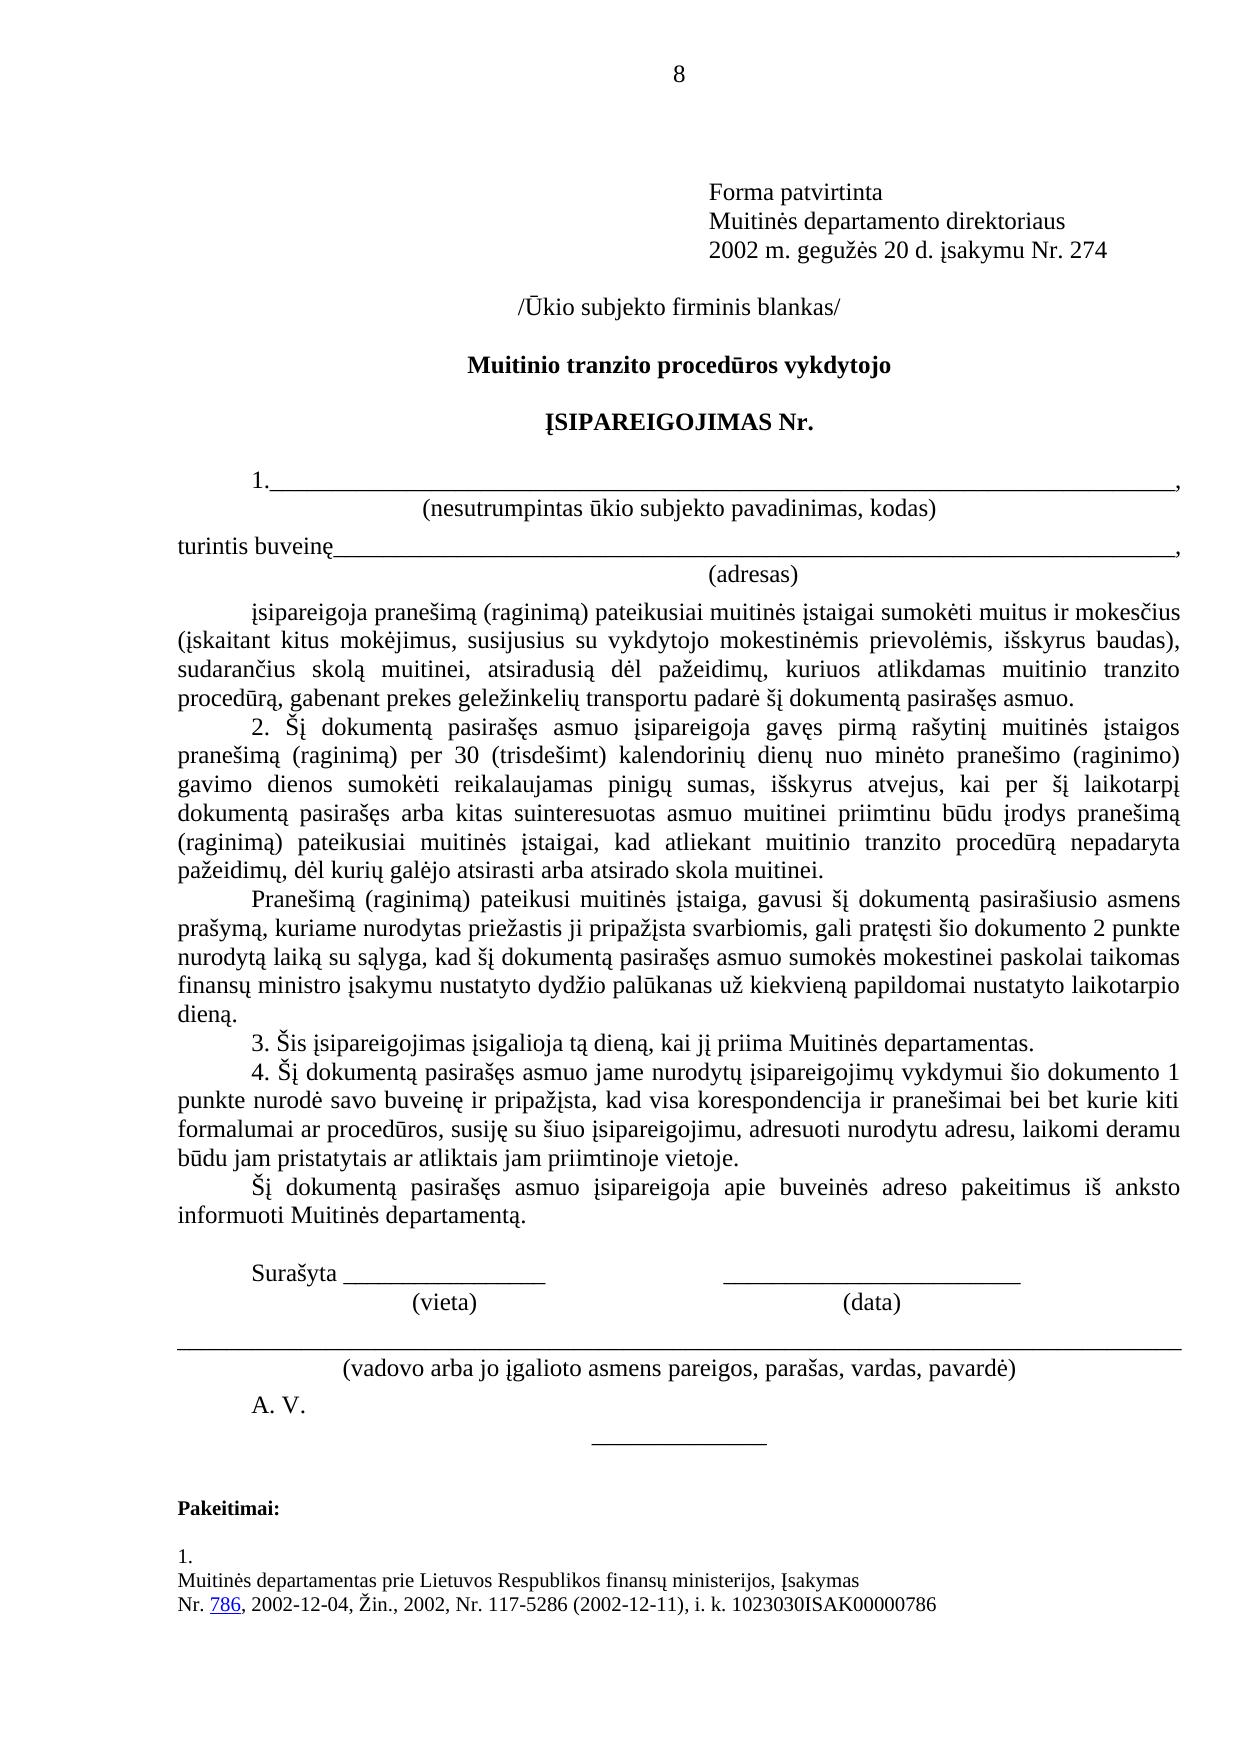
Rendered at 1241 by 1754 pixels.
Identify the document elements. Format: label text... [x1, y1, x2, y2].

text 1. , [177, 465, 1181, 493]
text įsipareigoja pranešimą (raginimą) pateikusiai muitinės įstaigai sumokėti muitus ir mokesčius (įskaitant kitus mokėjimus, susijusius su vykdytojo mokestinėmis prievolėmis, išskyrus baudas), sudarančius skolą muitinei, atsiradusią dėl pažeidimų, kuriuos atlikdamas muitinio tranzito procedūrą, gabenant prekes geležinkelių transportu padarė šį dokumentą pasirašęs asmuo. [177, 597, 1181, 712]
text Muitinio tranzito procedūros vykdytojo [177, 350, 1181, 378]
text 2002 m. gegužės 20 d. įsakymu Nr. 274 [177, 235, 1181, 263]
text 1. [177, 1544, 1181, 1568]
text Pranešimą (raginimą) pateikusi muitinės įstaiga, gavusi šį dokumentą pasirašiusio asmens prašymą, kuriame nurodytas priežastis ji pripažįsta svarbiomis, gali pratęsti šio dokumento 2 punkte nurodytą laiką su sąlyga, kad šį dokumentą pasirašęs asmuo sumokės mokestinei paskolai taikomas finansų ministro įsakymu nustatyto dydžio palūkanas už kiekvieną papildomai nustatyto laikotarpio dieną. [177, 884, 1181, 1028]
text Surašyta [177, 1258, 1181, 1287]
text (vadovo arba jo įgalioto asmens pareigos, parašas, vardas, pavardė) [177, 1353, 1181, 1390]
text /Ūkio subjekto firminis blankas/ [177, 292, 1181, 321]
text (nesutrumpintas ūkio subjekto pavadinimas, kodas) [177, 493, 1181, 531]
text A. V. [177, 1390, 1181, 1419]
text Forma patvirtinta [709, 177, 1181, 206]
text 2. Šį dokumentą pasirašęs asmuo įsipareigoja gavęs pirmą rašytinį muitinės įstaigos pranešimą (raginimą) per 30 (trisdešimt) kalendorinių dienų nuo minėto pranešimo (raginimo) gavimo dienos sumokėti reikalaujamas pinigų sumas, išskyrus atvejus, kai per šį laikotarpį dokumentą pasirašęs arba kitas suinteresuotas asmuo muitinei priimtinu būdu įrodys pranešimą (raginimą) pateikusiai muitinės įstaigai, kad atliekant muitinio tranzito procedūrą nepadaryta pažeidimų, dėl kurių galėjo atsirasti arba atsirado skola muitinei. [177, 712, 1181, 884]
text 3. Šis įsipareigojimas įsigalioja tą dieną, kai jį priima Muitinės departamentas. [177, 1028, 1181, 1057]
text ĮSIPAREIGOJIMAS Nr. [177, 407, 1181, 436]
text Nr. 786, 2002-12-04, Žin., 2002, Nr. 117-5286 (2002-12-11), i. k. 1023030ISAK00000786 [177, 1592, 1181, 1616]
text 4. Šį dokumentą pasirašęs asmuo jame nurodytų įsipareigojimų vykdymui šio dokumento 1 punkte nurodė savo buveinę ir pripažįsta, kad visa korespondencija ir pranešimai bei bet kurie kiti formalumai ar procedūros, susiję su šiuo įsipareigojimu, adresuoti nurodytu adresu, laikomi deramu būdu jam pristatytais ar atliktais jam priimtinoje vietoje. [177, 1057, 1181, 1172]
text Muitinės departamentas prie Lietuvos Respublikos finansų ministerijos, Įsakymas [177, 1568, 1181, 1592]
text Pakeitimai: [177, 1496, 1181, 1520]
text ______________ [177, 1419, 1181, 1448]
text turintis buveinę , [177, 531, 1181, 559]
text Šį dokumentą pasirašęs asmuo įsipareigoja apie buveinės adreso pakeitimus iš anksto informuoti Muitinės departamentą. [177, 1172, 1181, 1229]
text (adresas) [177, 559, 1181, 597]
text (vieta) (data) [177, 1287, 1181, 1324]
text Muitinės departamento direktoriaus [177, 206, 1181, 235]
